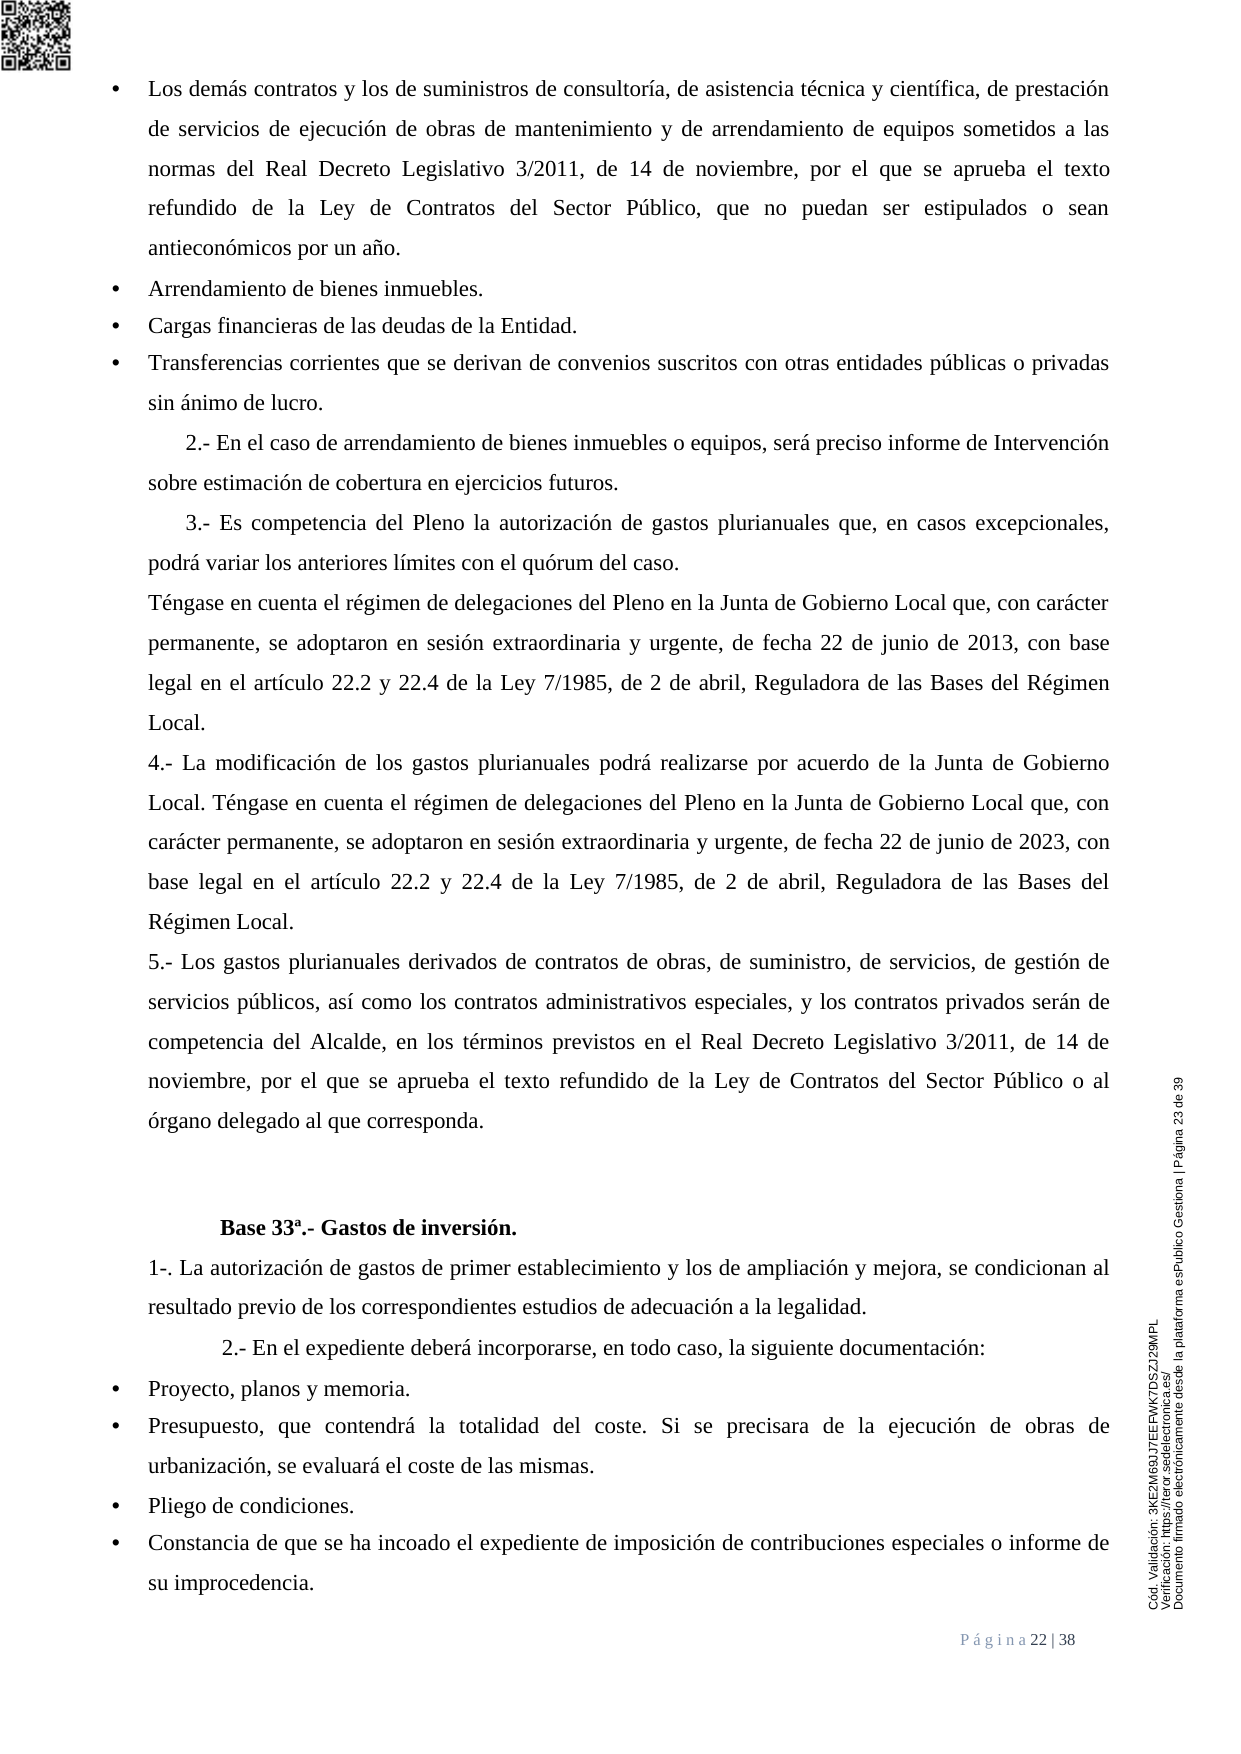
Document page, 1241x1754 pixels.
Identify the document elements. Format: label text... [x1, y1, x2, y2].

list Presupuesto, que contendrá la totalidad del coste. Si se precisara de la ejecución de obras de urbanización, se evaluará el coste de las mismas. [112, 1412, 1111, 1478]
list Pliego de condiciones. [112, 1492, 1111, 1518]
list Transferencias corrientes que se derivan de convenios suscritos con otras entidades públicas o privadas sin ánimo de lucro. [112, 349, 1111, 415]
list Constancia de que se ha incoado el expediente de imposición de contribuciones especiales o informe de su improcedencia. [112, 1529, 1111, 1596]
text Base 33ª.- Gastos de inversión. [220, 1214, 1112, 1241]
text 3.- Es competencia del Pleno la autorización de gastos plurianuales que, en casos excepcionales, podrá variar los anteriores límites con el quórum del caso. [148, 509, 1111, 575]
text 1-. La autorización de gastos de primer establecimiento y los de ampliación y mejora, se condicionan al resultado previo de los correspondientes estudios de adecuación a la legalidad. [148, 1254, 1111, 1320]
text 2.- En el expediente deberá incorporarse, en todo caso, la siguiente documentación: [222, 1334, 1111, 1360]
list Los demás contratos y los de suministros de consultoría, de asistencia técnica y científica, de prestación de servicios de ejecución de obras de mantenimiento y de arrendamiento de equipos sometidos a las normas del Real Decreto Legislativo 3/2011, de 14 de noviembre, por el que se aprueba el texto refundido de la Ley de Contratos del Sector Público, que no puedan ser estipulados o sean antieconómicos por un año. [112, 75, 1111, 261]
list Arrendamiento de bienes inmuebles. [112, 274, 1111, 301]
list Proyecto, planos y memoria. [112, 1374, 1111, 1401]
text 5.- Los gastos plurianuales derivados de contratos de obras, de suministro, de servicios, de gestión de servicios públicos, así como los contratos administrativos especiales, y los contratos privados serán de competencia del Alcalde, en los términos previstos en el Real Decreto Legislativo 3/2011, de 14 de noviembre, por el que se aprueba el texto refundido de la Ley de Contratos del Sector Público o al órgano delegado al que corresponda. [148, 948, 1111, 1134]
text 2.- En el caso de arrendamiento de bienes inmuebles o equipos, será preciso informe de Intervención sobre estimación de cobertura en ejercicios futuros. [148, 429, 1111, 495]
text 4.- La modificación de los gastos plurianuales podrá realizarse por acuerdo de la Junta de Gobierno Local. Téngase en cuenta el régimen de delegaciones del Pleno en la Junta de Gobierno Local que, con carácter permanente, se adoptaron en sesión extraordinaria y urgente, de fecha 22 de junio de 2023, con base legal en el artículo 22.2 y 22.4 de la Ley 7/1985, de 2 de abril, Reguladora de las Bases del Régimen Local. [148, 749, 1111, 934]
text Téngase en cuenta el régimen de delegaciones del Pleno en la Junta de Gobierno Local que, con carácter permanente, se adoptaron en sesión extraordinaria y urgente, de fecha 22 de junio de 2013, con base legal en el artículo 22.2 y 22.4 de la Ley 7/1985, de 2 de abril, Reguladora de las Bases del Régimen Local. [148, 589, 1111, 735]
list Cargas financieras de las deudas de la Entidad. [112, 312, 1111, 338]
